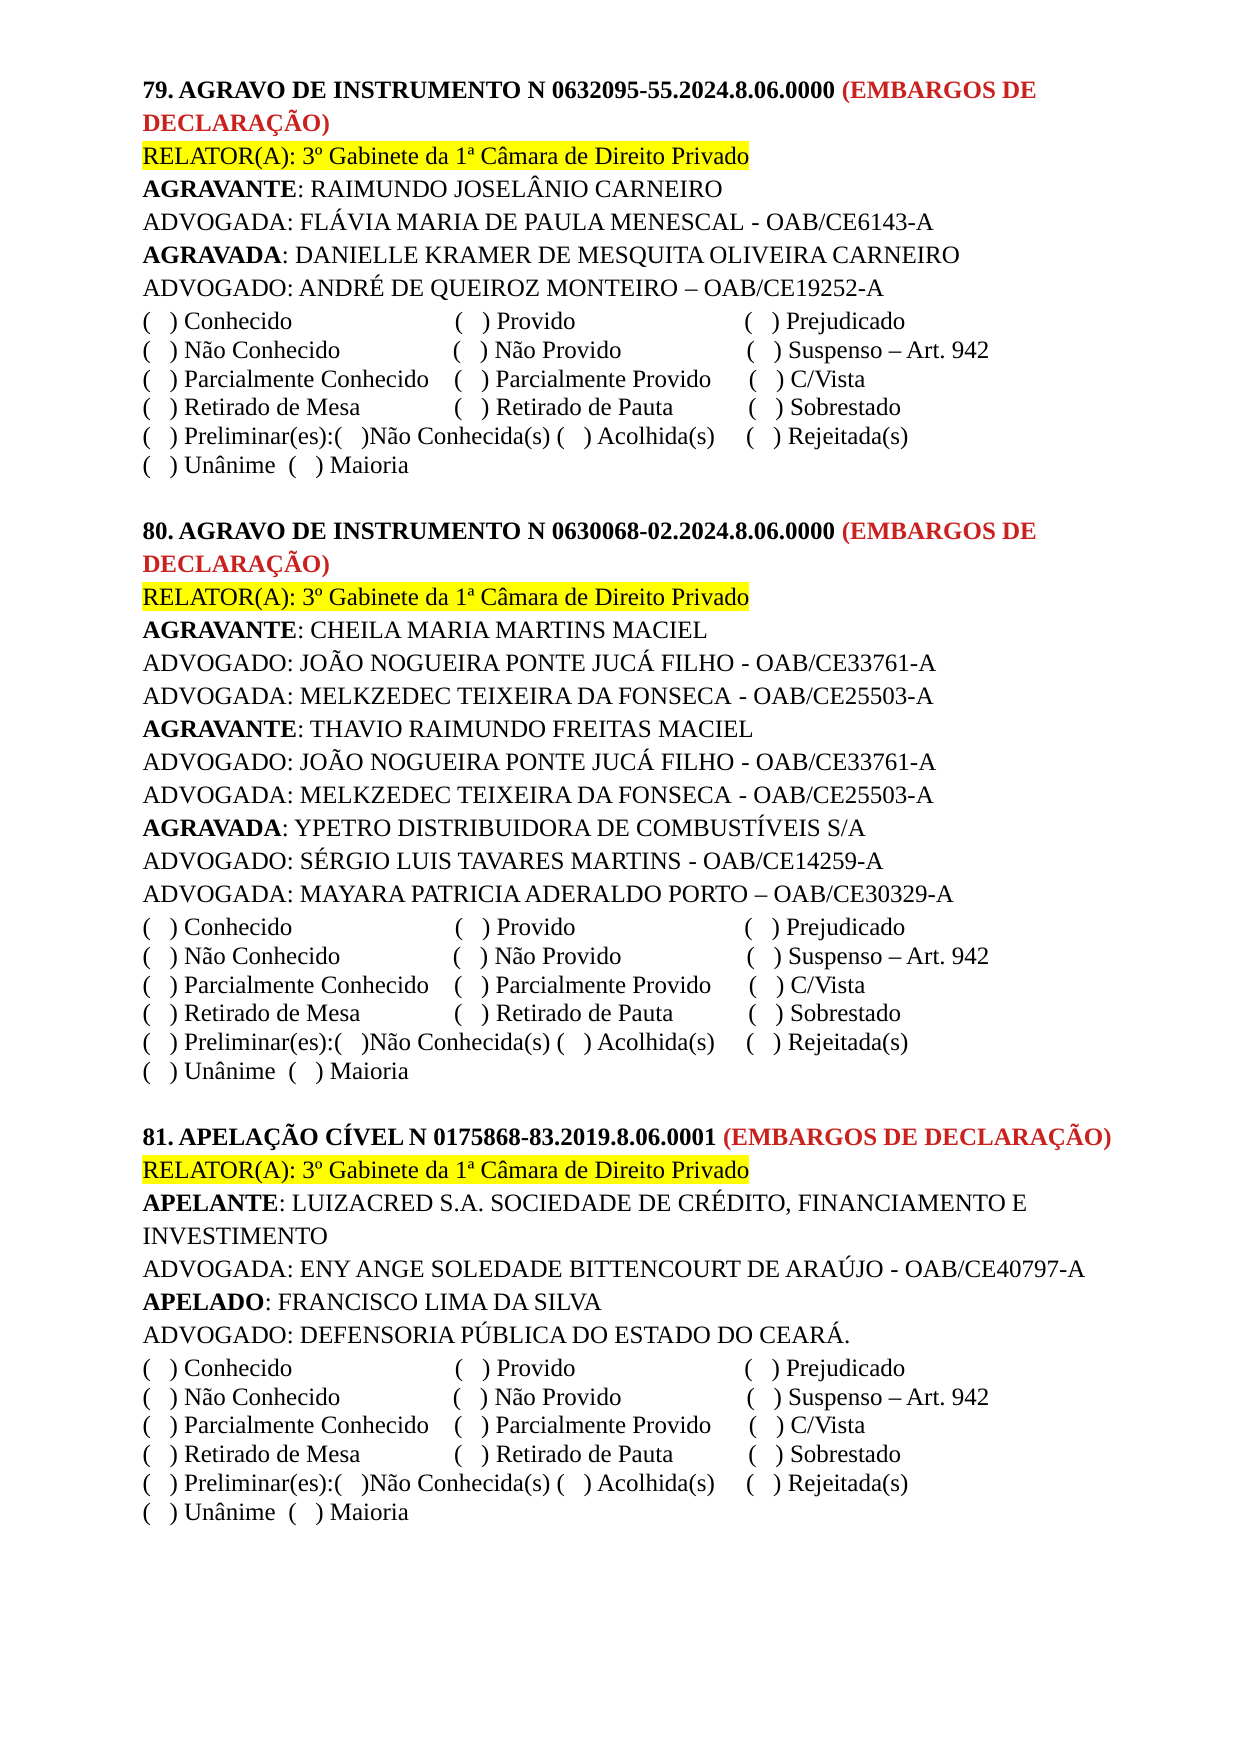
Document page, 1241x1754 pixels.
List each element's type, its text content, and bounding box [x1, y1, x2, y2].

text ( ) Conhecido ( ) Provido ( ) Prejudicado [142, 912, 1141, 941]
text ( ) Preliminar(es):( )Não Conhecida(s) ( ) Acolhida(s) ( ) Rejeitada(s) [142, 1468, 1158, 1497]
text ( ) Não Conhecido ( ) Não Provido ( ) Suspenso – Art. 942 [142, 1382, 1158, 1411]
text ( ) Parcialmente Conhecido ( ) Parcialmente Provido ( ) C/Vista [142, 970, 1158, 998]
text ( ) Não Conhecido ( ) Não Provido ( ) Suspenso – Art. 942 [142, 941, 1158, 970]
text ( ) Preliminar(es):( )Não Conhecida(s) ( ) Acolhida(s) ( ) Rejeitada(s) [142, 421, 1158, 450]
text ( ) Unânime ( ) Maioria [142, 1497, 1141, 1592]
text ( ) Retirado de Mesa ( ) Retirado de Pauta ( ) Sobrestado [142, 1439, 1158, 1468]
text ( ) Unânime ( ) Maioria 81. APELAÇÃO CÍVEL N 0175868-83.2019.8.06.0001 (EMBARGOS DE DECLARAÇÃO) RELATOR(A): 3º Gabinete da 1ª Câmara de Direito Privado APELANTE: LUIZACRED S.A. SOCIEDADE DE CRÉDITO, FINANCIAMENTO E INVESTIMENTO ADVOGADA: ENY ANGE SOLEDADE BITTENCOURT DE ARAÚJO - OAB/CE40797-A APELADO: FRANCISCO LIMA DA SILVA [142, 1056, 1141, 1316]
text ( ) Unânime ( ) Maioria 80. AGRAVO DE INSTRUMENTO N 0630068-02.2024.8.06.0000 (EMBARGOS DE DECLARAÇÃO) RELATOR(A): 3º Gabinete da 1ª Câmara de Direito Privado AGRAVANTE: CHEILA MARIA MARTINS MACIEL ADVOGADO: JOÃO NOGUEIRA PONTE JUCÁ FILHO - OAB/CE33761-A ADVOGADA: MELKZEDEC TEIXEIRA DA FONSECA - OAB/CE25503-A AGRAVANTE: THAVIO RAIMUNDO FREITAS MACIEL ADVOGADO: JOÃO NOGUEIRA PONTE JUCÁ FILHO - OAB/CE33761-A ADVOGADA: MELKZEDEC TEIXEIRA DA FONSECA - OAB/CE25503-A AGRAVADA: YPETRO DISTRIBUIDORA DE COMBUSTÍVEIS S/A ADVOGADO: SÉRGIO LUIS TAVARES MARTINS - OAB/CE14259-A ADVOGADA: MAYARA PATRICIA ADERALDO PORTO – OAB/CE30329-A [142, 450, 1141, 908]
text ( ) Parcialmente Conhecido ( ) Parcialmente Provido ( ) C/Vista [142, 364, 1158, 392]
text ( ) Preliminar(es):( )Não Conhecida(s) ( ) Acolhida(s) ( ) Rejeitada(s) [142, 1027, 1158, 1056]
text ( ) Conhecido ( ) Provido ( ) Prejudicado [142, 1353, 1141, 1382]
text ( ) Retirado de Mesa ( ) Retirado de Pauta ( ) Sobrestado [142, 392, 1158, 421]
text ( ) Não Conhecido ( ) Não Provido ( ) Suspenso – Art. 942 [142, 335, 1158, 364]
text ( ) Conhecido ( ) Provido ( ) Prejudicado [142, 306, 1141, 335]
text ADVOGADO: DEFENSORIA PÚBLICA DO ESTADO DO CEARÁ. [142, 1320, 1141, 1349]
text 79. AGRAVO DE INSTRUMENTO N 0632095-55.2024.8.06.0000 (EMBARGOS DE DECLARAÇÃO) RELATOR(A): 3º Gabinete da 1ª Câmara de Direito Privado AGRAVANTE: RAIMUNDO JOSELÂNIO CARNEIRO ADVOGADA: FLÁVIA MARIA DE PAULA MENESCAL - OAB/CE6143-A AGRAVADA: DANIELLE KRAMER DE MESQUITA OLIVEIRA CARNEIRO ADVOGADO: ANDRÉ DE QUEIROZ MONTEIRO – OAB/CE19252-A [142, 75, 1141, 302]
text ( ) Retirado de Mesa ( ) Retirado de Pauta ( ) Sobrestado [142, 998, 1158, 1027]
text ( ) Parcialmente Conhecido ( ) Parcialmente Provido ( ) C/Vista [142, 1411, 1158, 1439]
